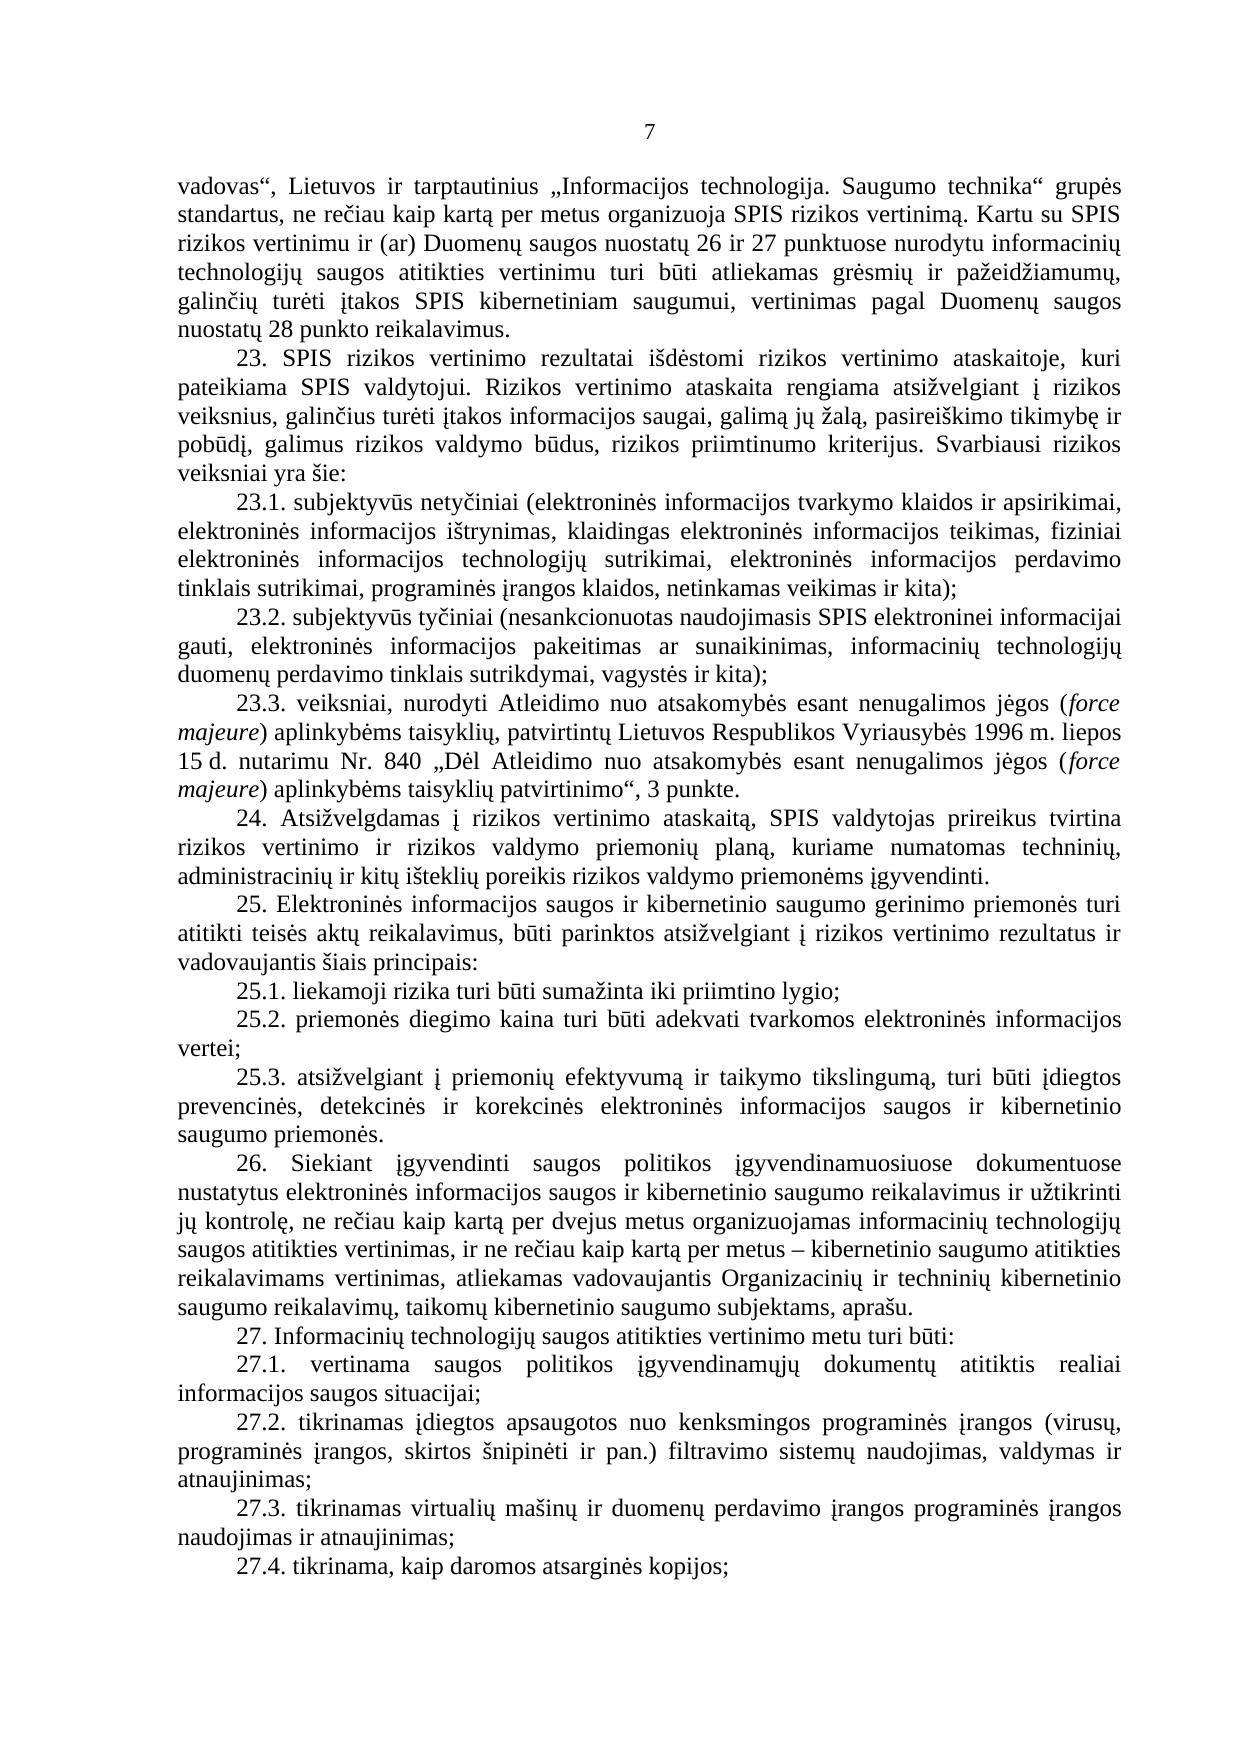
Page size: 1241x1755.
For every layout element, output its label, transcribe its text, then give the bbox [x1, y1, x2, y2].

text 27.2. tikrinamas įdiegtos apsaugotos nuo kenksmingos programinės įrangos (virusų, programinės įrangos, skirtos šnipinėti ir pan.) filtravimo sistemų naudojimas, valdymas ir atnaujinimas; [177, 1407, 1122, 1493]
text 27.4. tikrinama, kaip daromos atsarginės kopijos; [177, 1551, 1122, 1579]
text 25.3. atsižvelgiant į priemonių efektyvumą ir taikymo tikslingumą, turi būti įdiegtos prevencinės, detekcinės ir korekcinės elektroninės informacijos saugos ir kibernetinio saugumo priemonės. [177, 1062, 1122, 1148]
text 24. Atsižvelgdamas į rizikos vertinimo ataskaitą, SPIS valdytojas prireikus tvirtina rizikos vertinimo ir rizikos valdymo priemonių planą, kuriame numatomas techninių, administracinių ir kitų išteklių poreikis rizikos valdymo priemonėms įgyvendinti. [177, 803, 1122, 889]
text 23.2. subjektyvūs tyčiniai (nesankcionuotas naudojimasis SPIS elektroninei informacijai gauti, elektroninės informacijos pakeitimas ar sunaikinimas, informacinių technologijų duomenų perdavimo tinklais sutrikdymai, vagystės ir kita); [177, 602, 1122, 688]
text 25.1. liekamoji rizika turi būti sumažinta iki priimtino lygio; [177, 976, 1122, 1004]
text 25. Elektroninės informacijos saugos ir kibernetinio saugumo gerinimo priemonės turi atitikti teisės aktų reikalavimus, būti parinktos atsižvelgiant į rizikos vertinimo rezultatus ir vadovaujantis šiais principais: [177, 889, 1122, 976]
text 23.3. veiksniai, nurodyti Atleidimo nuo atsakomybės esant nenugalimos jėgos (force majeure) aplinkybėms taisyklių, patvirtintų Lietuvos Respublikos Vyriausybės 1996 m. liepos 15 d. nutarimu Nr. 840 „Dėl Atleidimo nuo atsakomybės esant nenugalimos jėgos (force majeure) aplinkybėms taisyklių patvirtinimo“, 3 punkte. [177, 688, 1122, 803]
text 27. Informacinių technologijų saugos atitikties vertinimo metu turi būti: [177, 1321, 1122, 1349]
text vadovas“, Lietuvos ir tarptautinius „Informacijos technologija. Saugumo technika“ grupės standartus, ne rečiau kaip kartą per metus organizuoja SPIS rizikos vertinimą. Kartu su SPIS rizikos vertinimu ir (ar) Duomenų saugos nuostatų 26 ir 27 punktuose nurodytu informacinių technologijų saugos atitikties vertinimu turi būti atliekamas grėsmių ir pažeidžiamumų, galinčių turėti įtakos SPIS kibernetiniam saugumui, vertinimas pagal Duomenų saugos nuostatų 28 punkto reikalavimus. [177, 171, 1122, 343]
text 23. SPIS rizikos vertinimo rezultatai išdėstomi rizikos vertinimo ataskaitoje, kuri pateikiama SPIS valdytojui. Rizikos vertinimo ataskaita rengiama atsižvelgiant į rizikos veiksnius, galinčius turėti įtakos informacijos saugai, galimą jų žalą, pasireiškimo tikimybę ir pobūdį, galimus rizikos valdymo būdus, rizikos priimtinumo kriterijus. Svarbiausi rizikos veiksniai yra šie: [177, 343, 1122, 487]
text 25.2. priemonės diegimo kaina turi būti adekvati tvarkomos elektroninės informacijos vertei; [177, 1004, 1122, 1062]
text 23.1. subjektyvūs netyčiniai (elektroninės informacijos tvarkymo klaidos ir apsirikimai, elektroninės informacijos ištrynimas, klaidingas elektroninės informacijos teikimas, fiziniai elektroninės informacijos technologijų sutrikimai, elektroninės informacijos perdavimo tinklais sutrikimai, programinės įrangos klaidos, netinkamas veikimas ir kita); [177, 487, 1122, 602]
text 27.3. tikrinamas virtualių mašinų ir duomenų perdavimo įrangos programinės įrangos naudojimas ir atnaujinimas; [177, 1493, 1122, 1551]
text 27.1. vertinama saugos politikos įgyvendinamųjų dokumentų atitiktis realiai informacijos saugos situacijai; [177, 1349, 1122, 1407]
text 26. Siekiant įgyvendinti saugos politikos įgyvendinamuosiuose dokumentuose nustatytus elektroninės informacijos saugos ir kibernetinio saugumo reikalavimus ir užtikrinti jų kontrolę, ne rečiau kaip kartą per dvejus metus organizuojamas informacinių technologijų saugos atitikties vertinimas, ir ne rečiau kaip kartą per metus – kibernetinio saugumo atitikties reikalavimams vertinimas, atliekamas vadovaujantis Organizacinių ir techninių kibernetinio saugumo reikalavimų, taikomų kibernetinio saugumo subjektams, aprašu. [177, 1148, 1122, 1321]
